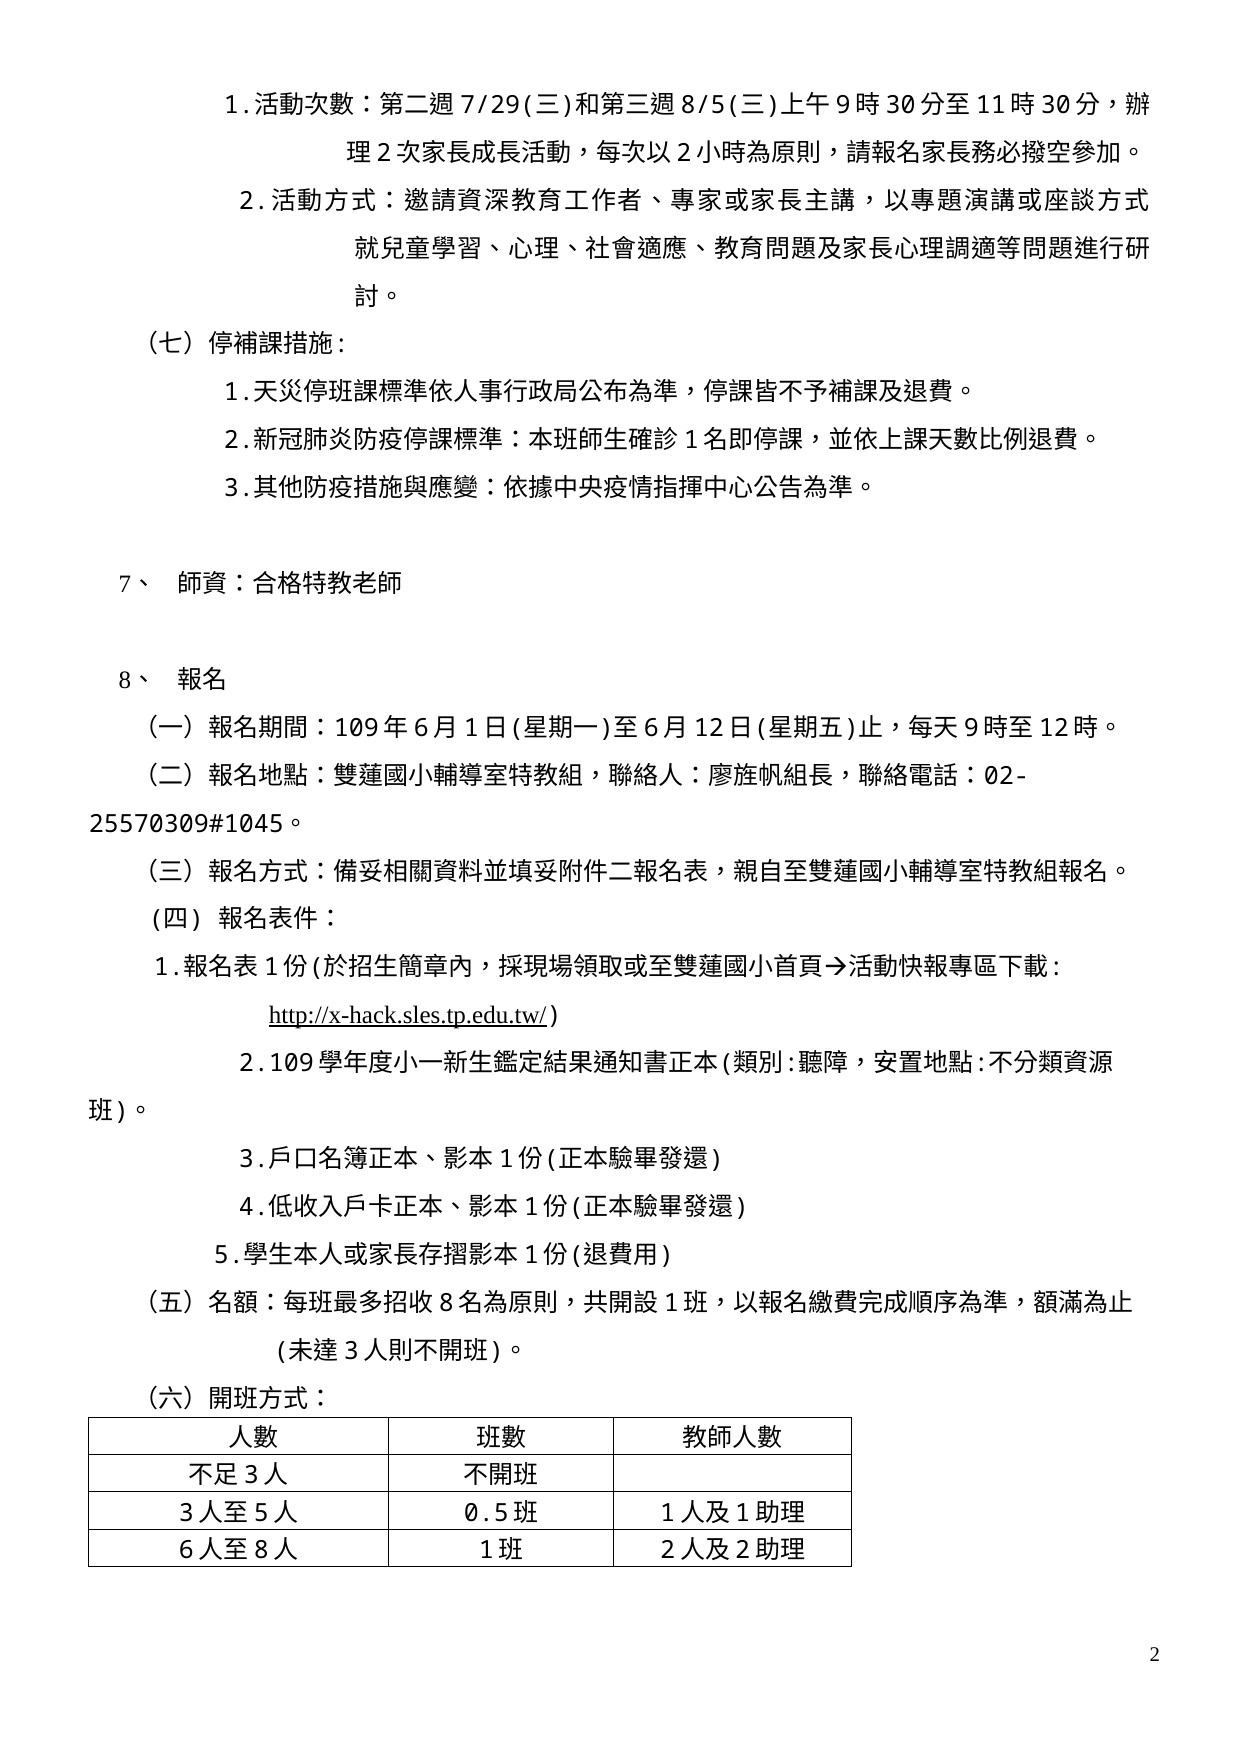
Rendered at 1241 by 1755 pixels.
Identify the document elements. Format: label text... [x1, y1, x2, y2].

table_cell 不足3人 [89, 1455, 388, 1491]
table_header 班數 [389, 1418, 613, 1454]
text 4.低收入戶卡正本、影本1份(正本驗畢發還) [89, 1177, 1152, 1225]
table_header 人數 [89, 1418, 388, 1454]
text 5.學生本人或家長存摺影本1份(退費用) [89, 1225, 1152, 1273]
text 1.天災停班課標準依人事行政局公布為準，停課皆不予補課及退費。 [89, 362, 1152, 410]
table_cell 0.5班 [389, 1492, 613, 1528]
text 1.報名表1份(於招生簡章內，採現場領取或至雙蓮國小首頁活動快報專區下載: [89, 937, 1152, 985]
text 3.戶口名簿正本、影本1份(正本驗畢發還) [89, 1129, 1152, 1177]
table_cell 不開班 [389, 1455, 613, 1491]
table_cell 6人至8人 [89, 1530, 388, 1566]
list 師資：合格特教老師 [118, 554, 1152, 602]
text 2.109學年度小一新生鑑定結果通知書正本(類別:聽障，安置地點:不分類資源班)。 [89, 1033, 1152, 1129]
text 2.活動方式：邀請資深教育工作者、專家或家長主講，以專題演講或座談方式 就兒童學習、心理、社會適應、教育問題及家長心理調適等問題進行研討。 [89, 171, 1152, 314]
text 2.新冠肺炎防疫停課標準：本班師生確診1名即停課，並依上課天數比例退費。 [89, 410, 1152, 458]
text （五）名額：每班最多招收8名為原則，共開設1班，以報名繳費完成順序為準，額滿為止(未達3人則不開班)。 [89, 1273, 1152, 1369]
list 報名 [118, 650, 1152, 698]
text 3.其他防疫措施與應變：依據中央疫情指揮中心公告為準。 [89, 458, 1152, 506]
text （七）停補課措施: [89, 314, 1152, 362]
table_cell 2人及2助理 [614, 1530, 851, 1566]
table_cell [614, 1455, 851, 1491]
text （二）報名地點：雙蓮國小輔導室特教組，聯絡人：廖旌帆組長，聯絡電話：02-25570309#1045。 [89, 746, 1152, 842]
table_cell 1人及1助理 [614, 1492, 851, 1528]
text 1.活動次數：第二週7/29(三)和第三週8/5(三)上午9時30分至11時30分，辦理2次家長成長活動，每次以2小時為原則，請報名家長務必撥空參加。 [89, 75, 1152, 171]
table_cell 1班 [389, 1530, 613, 1566]
text (四) 報名表件： [89, 889, 1152, 937]
text （三）報名方式：備妥相關資料並填妥附件二報名表，親自至雙蓮國小輔導室特教組報名。 [89, 842, 1152, 889]
table_header 教師人數 [614, 1418, 851, 1454]
text （六）開班方式： [89, 1369, 1152, 1417]
text （一）報名期間：109年6月1日(星期一)至6月12日(星期五)止，每天9時至12時。 [89, 698, 1152, 746]
text http://x-hack.sles.tp.edu.tw/) [89, 985, 1152, 1033]
table_cell 3人至5人 [89, 1492, 388, 1528]
